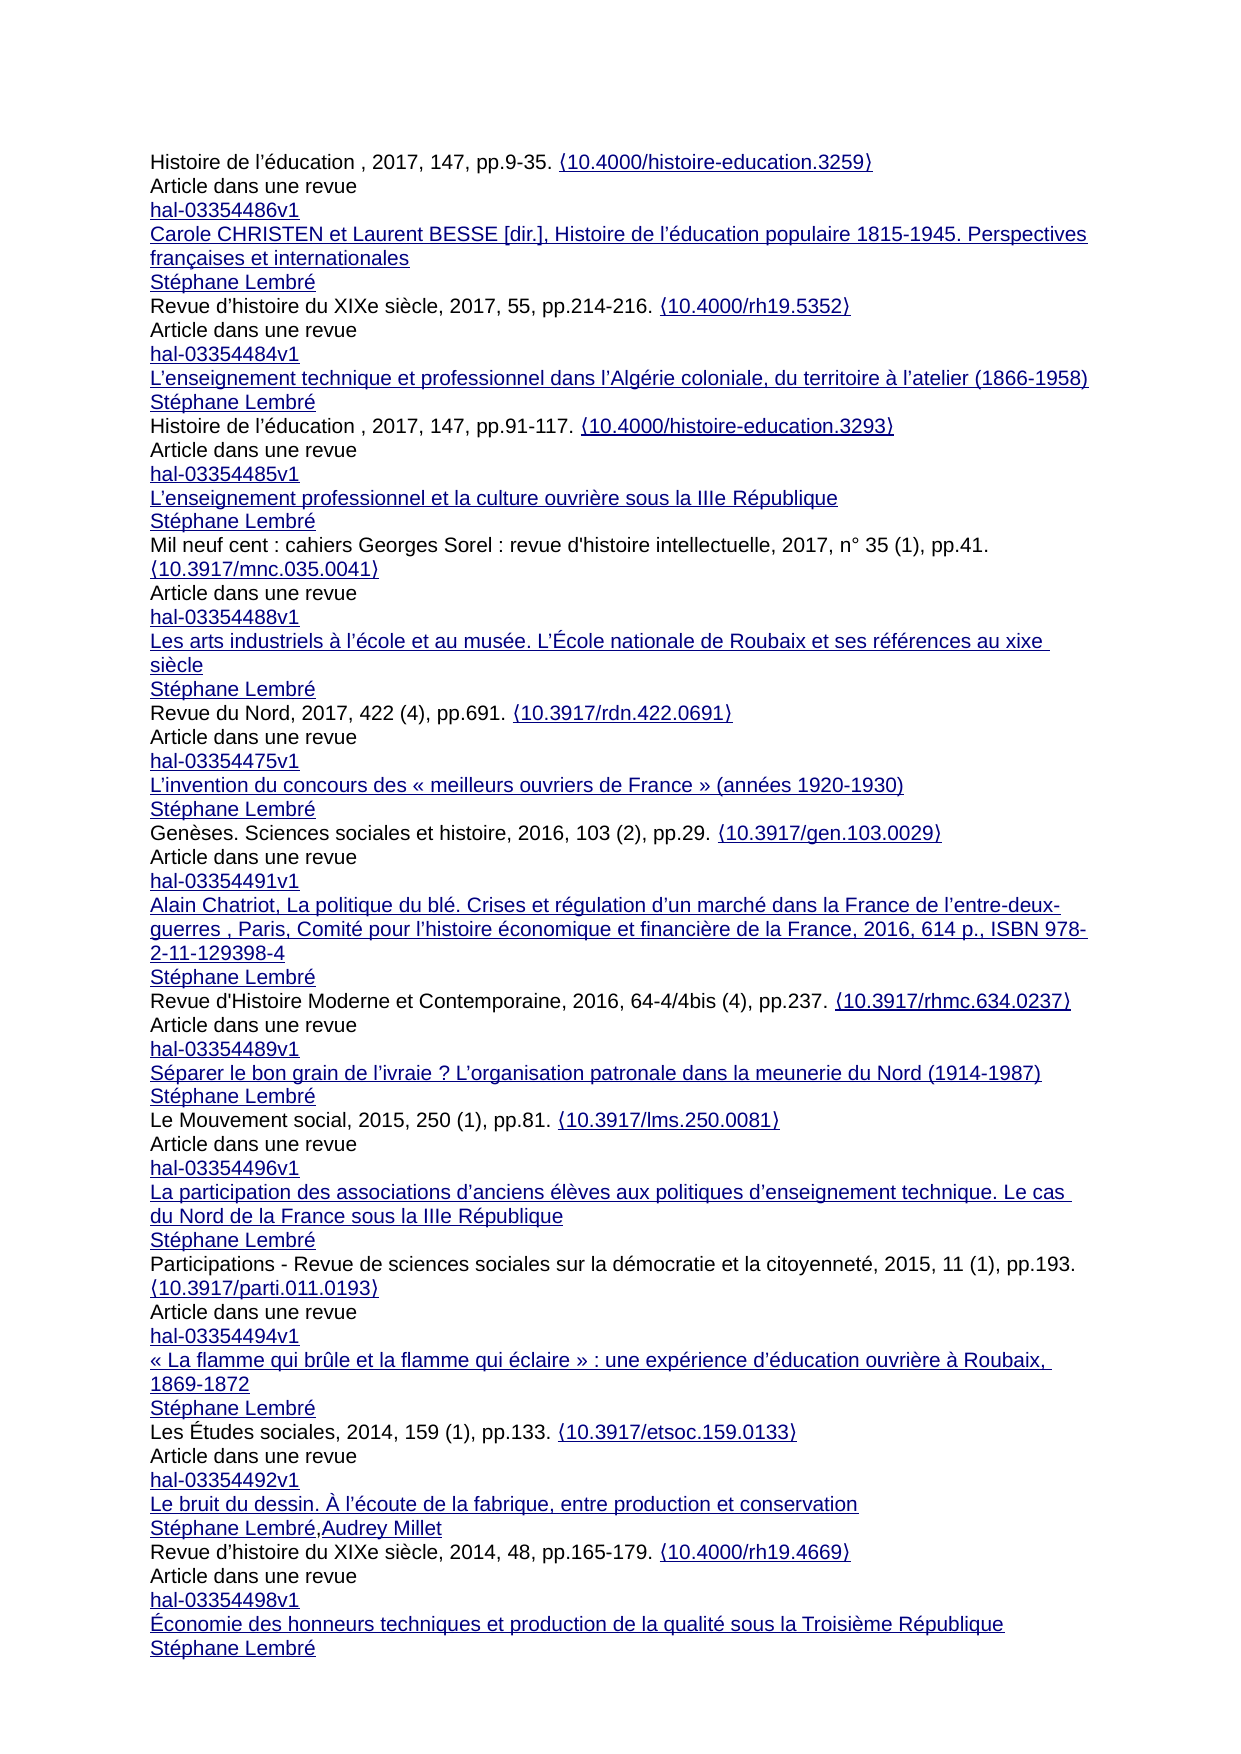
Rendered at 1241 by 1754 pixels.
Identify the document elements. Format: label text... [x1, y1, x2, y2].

table_cell Le bruit du dessin. À l’écoute de la fabrique, entre production et conservation Stéphane Lembré,Audrey Millet Revue d’histoire du XIXe siècle, 2014, 48, pp.165-179. ⟨10.4000/rh19.4669⟩ Article dans une revue hal-03354498v1 [150, 1492, 1090, 1611]
table_cell Alain Chatriot, La politique du blé. Crises et régulation d’un marché dans la France de l’entre-deux-guerres , Paris, Comité pour l’histoire économique et financière de la France, 2016, 614 p., ISBN 978-2-11-129398-4 Stéphane Lembré Revue d'Histoire Moderne et Contemporaine, 2016, 64-4/4bis (4), pp.237. ⟨10.3917/rhmc.634.0237⟩ Article dans une revue hal-03354489v1 [150, 893, 1090, 1060]
table_cell Économie des honneurs techniques et production de la qualité sous la Troisième République Stéphane Lembré [150, 1611, 1090, 1659]
table_cell « La flamme qui brûle et la flamme qui éclaire » : une expérience d’éducation ouvrière à Roubaix, 1869-1872 Stéphane Lembré Les Études sociales, 2014, 159 (1), pp.133. ⟨10.3917/etsoc.159.0133⟩ Article dans une revue hal-03354492v1 [150, 1348, 1090, 1492]
table_cell La participation des associations d’anciens élèves aux politiques d’enseignement technique. Le cas du Nord de la France sous la IIIe République Stéphane Lembré Participations - Revue de sciences sociales sur la démocratie et la citoyenneté, 2015, 11 (1), pp.193. ⟨10.3917/parti.011.0193⟩ Article dans une revue hal-03354494v1 [150, 1180, 1090, 1348]
table_cell Séparer le bon grain de l’ivraie ? L’organisation patronale dans la meunerie du Nord (1914-1987) Stéphane Lembré Le Mouvement social, 2015, 250 (1), pp.81. ⟨10.3917/lms.250.0081⟩ Article dans une revue hal-03354496v1 [150, 1060, 1090, 1180]
table_cell L’invention du concours des « meilleurs ouvriers de France » (années 1920-1930) Stéphane Lembré Genèses. Sciences sociales et histoire, 2016, 103 (2), pp.29. ⟨10.3917/gen.103.0029⟩ Article dans une revue hal-03354491v1 [150, 773, 1090, 893]
table_cell Les arts industriels à l’école et au musée. L’École nationale de Roubaix et ses références au xixe siècle Stéphane Lembré Revue du Nord, 2017, 422 (4), pp.691. ⟨10.3917/rdn.422.0691⟩ Article dans une revue hal-03354475v1 [150, 629, 1090, 773]
table_cell Carole CHRISTEN et Laurent BESSE [dir.], Histoire de l’éducation populaire 1815-1945. Perspectives françaises et internationales Stéphane Lembré Revue d’histoire du XIXe siècle, 2017, 55, pp.214-216. ⟨10.4000/rh19.5352⟩ Article dans une revue hal-03354484v1 [150, 222, 1090, 366]
table_cell L’enseignement professionnel et la culture ouvrière sous la IIIe République Stéphane Lembré Mil neuf cent : cahiers Georges Sorel : revue d'histoire intellectuelle, 2017, n° 35 (1), pp.41. ⟨10.3917/mnc.035.0041⟩ Article dans une revue hal-03354488v1 [150, 485, 1090, 629]
table_cell Histoire de l’éducation , 2017, 147, pp.9-35. ⟨10.4000/histoire-education.3259⟩ Article dans une revue hal-03354486v1 [150, 150, 1090, 222]
table_cell L’enseignement technique et professionnel dans l’Algérie coloniale, du territoire à l’atelier (1866-1958) Stéphane Lembré Histoire de l’éducation , 2017, 147, pp.91-117. ⟨10.4000/histoire-education.3293⟩ Article dans une revue hal-03354485v1 [150, 366, 1090, 485]
